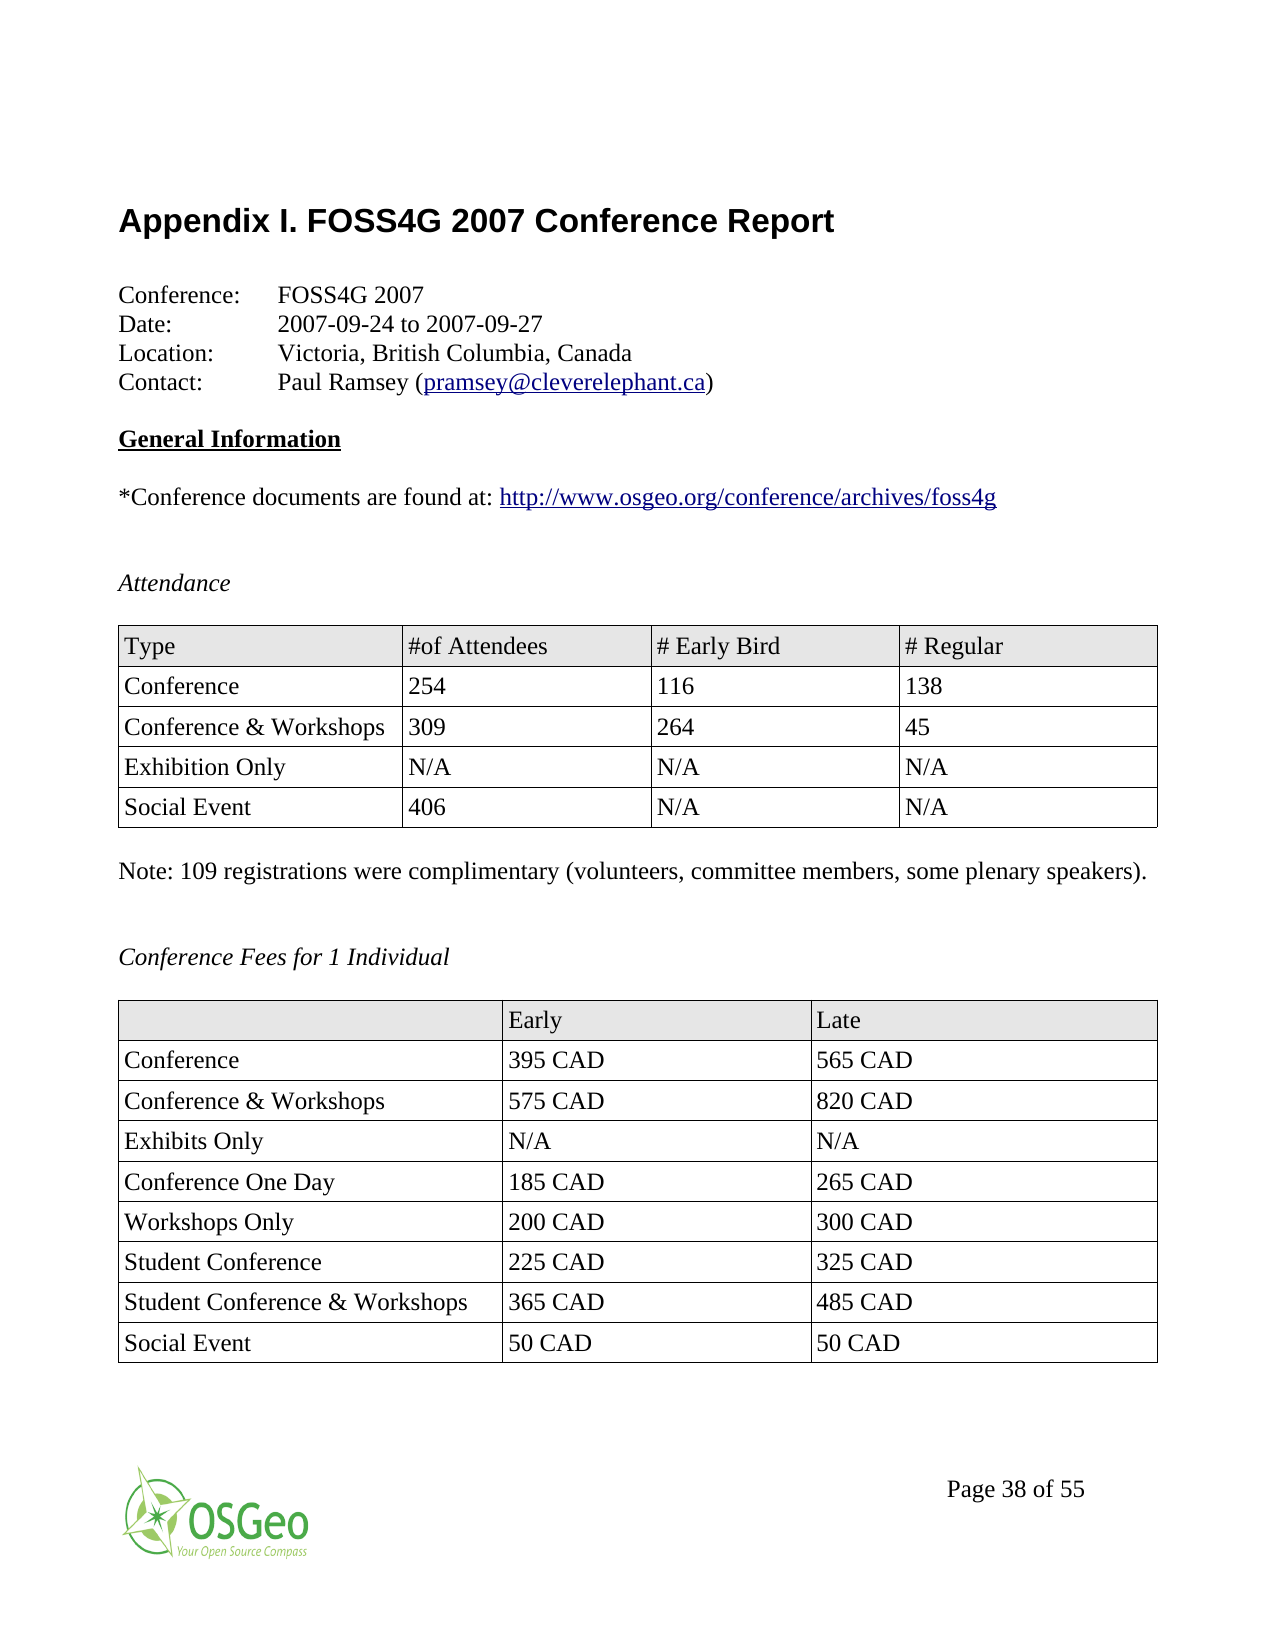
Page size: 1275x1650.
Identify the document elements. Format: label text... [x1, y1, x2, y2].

text General Information [118, 424, 1157, 453]
table_cell Student Conference & Workshops [119, 1283, 502, 1322]
text *Conference documents are found at: http://www.osgeo.org/conference/archives/foss4g [118, 482, 1157, 510]
table_cell 254 [403, 667, 651, 706]
table_header [119, 1001, 502, 1040]
picture [119, 1458, 310, 1566]
table_cell 265 CAD [812, 1162, 1157, 1201]
table_cell N/A [403, 747, 651, 787]
table_cell 225 CAD [503, 1242, 811, 1282]
table_cell Conference & Workshops [119, 707, 402, 746]
table_cell N/A [652, 747, 899, 787]
table_cell 406 [403, 788, 651, 827]
table_header # Regular [900, 626, 1157, 666]
table_cell N/A [900, 747, 1157, 787]
text Conference: FOSS4G 2007 Date: 2007-09-24 to 2007-09-27 Location: Victoria, British Columbia, Canada Contact: Paul Ramsey (pramsey@cleverelephant.ca) [118, 280, 1157, 395]
table_cell 300 CAD [812, 1202, 1157, 1241]
table_cell Conference & Workshops [119, 1081, 502, 1120]
table_cell Conference [119, 667, 402, 706]
text Attendance [118, 568, 1157, 597]
table_cell Conference One Day [119, 1162, 502, 1201]
table_cell Social Event [119, 1323, 502, 1362]
table_header Type [119, 626, 402, 666]
table_cell 116 [652, 667, 899, 706]
table_cell 264 [652, 707, 899, 746]
table_cell Exhibition Only [119, 747, 402, 787]
table_cell 565 CAD [812, 1041, 1157, 1080]
text Conference Fees for 1 Individual [118, 942, 1157, 971]
table_cell 138 [900, 667, 1157, 706]
table_cell 50 CAD [503, 1323, 811, 1362]
table_cell 575 CAD [503, 1081, 811, 1120]
table_cell 325 CAD [812, 1242, 1157, 1282]
subtitle Appendix I. FOSS4G 2007 Conference Report [118, 201, 1157, 239]
table_cell N/A [900, 788, 1157, 827]
table_cell Social Event [119, 788, 402, 827]
table_header #of Attendees [403, 626, 651, 666]
table_header Late [812, 1001, 1157, 1040]
table_cell 485 CAD [812, 1283, 1157, 1322]
table_cell 395 CAD [503, 1041, 811, 1080]
table_cell Student Conference [119, 1242, 502, 1282]
table_cell N/A [812, 1121, 1157, 1161]
table_header # Early Bird [652, 626, 899, 666]
table_cell 200 CAD [503, 1202, 811, 1241]
table_cell N/A [503, 1121, 811, 1161]
table_cell 45 [900, 707, 1157, 746]
table_cell 50 CAD [812, 1323, 1157, 1362]
table_cell Exhibits Only [119, 1121, 502, 1161]
table_cell 309 [403, 707, 651, 746]
table_cell Workshops Only [119, 1202, 502, 1241]
text Note: 109 registrations were complimentary (volunteers, committee members, some plenary speakers). [118, 856, 1157, 884]
table_cell 365 CAD [503, 1283, 811, 1322]
table_cell 185 CAD [503, 1162, 811, 1201]
table_cell Conference [119, 1041, 502, 1080]
table_cell N/A [652, 788, 899, 827]
table_cell 820 CAD [812, 1081, 1157, 1120]
table_header Early [503, 1001, 811, 1040]
